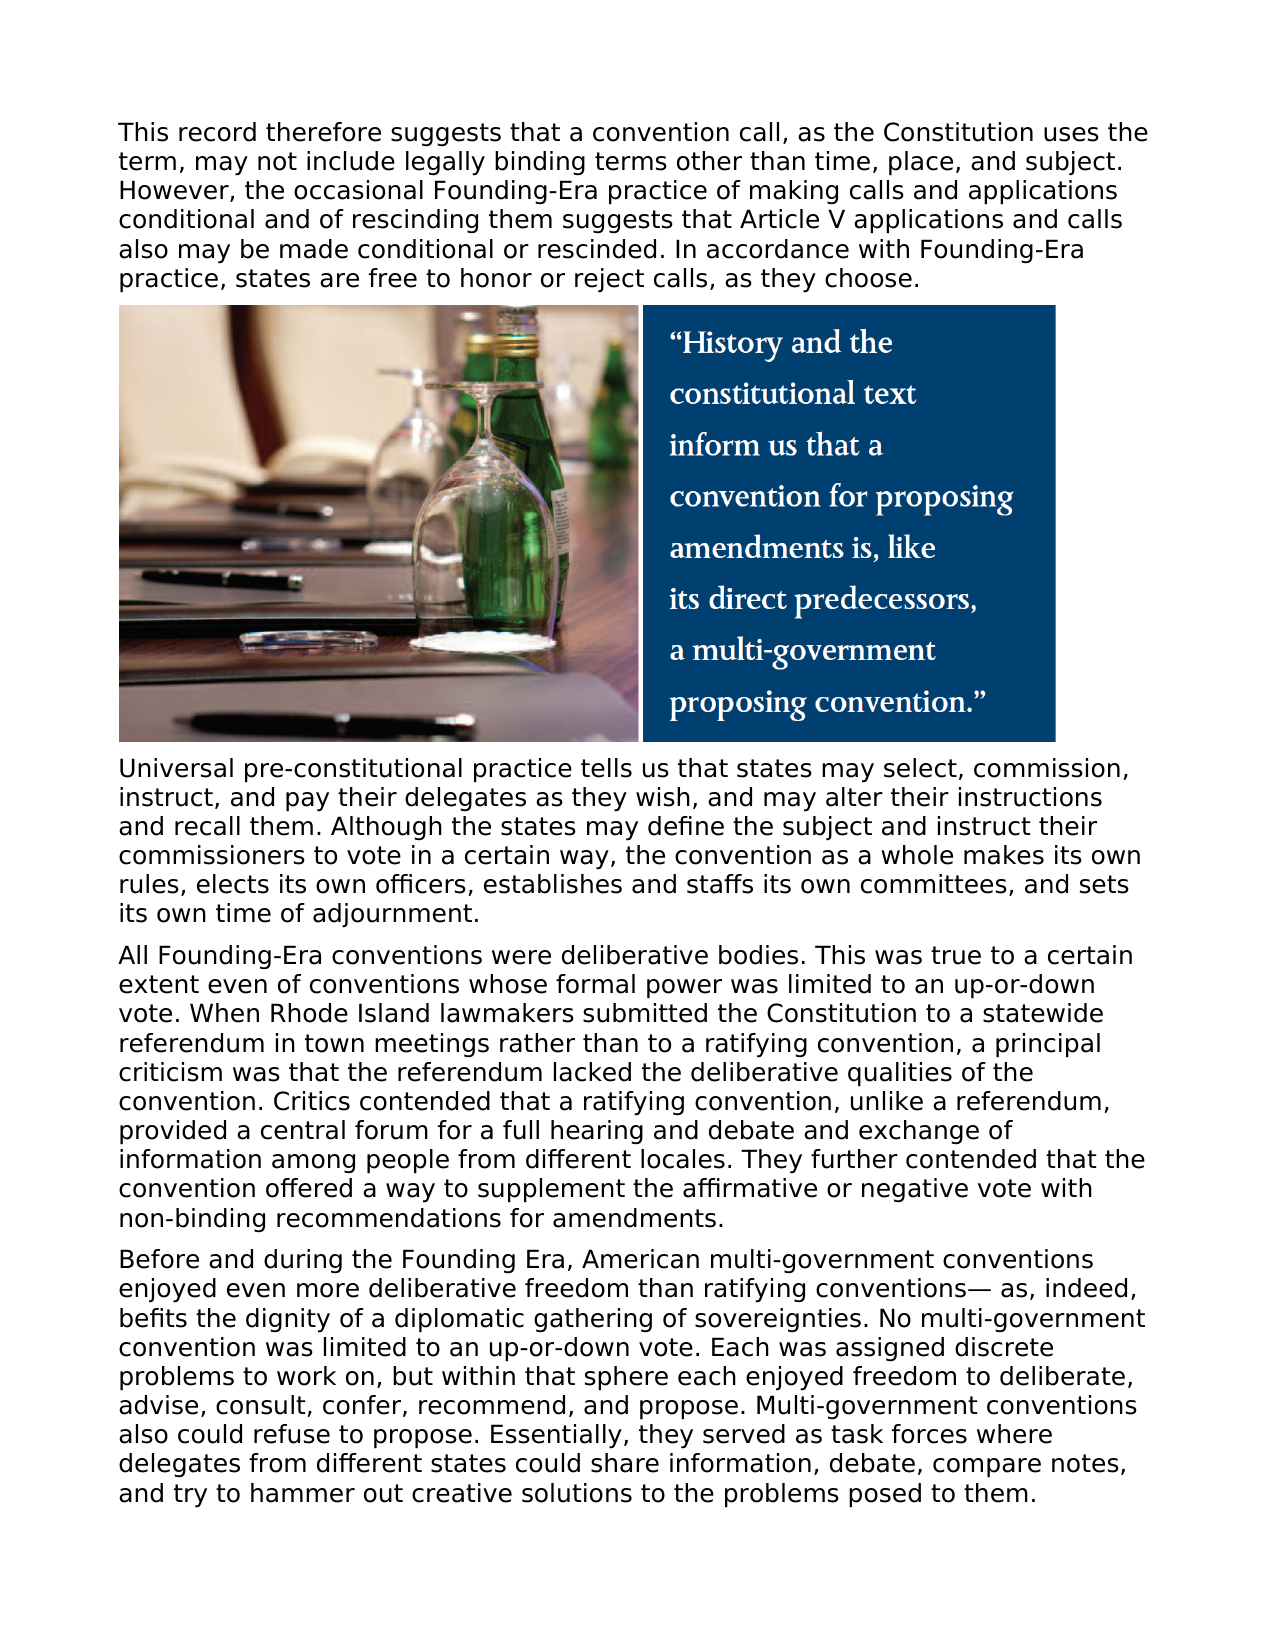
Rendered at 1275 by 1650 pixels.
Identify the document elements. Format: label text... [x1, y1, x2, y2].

text Before and during the Founding Era, American multi-government conventions enjoyed even more deliberative freedom than ratifying conventions— as, indeed, befits the dignity of a diplomatic gathering of sovereignties. No multi-government convention was limited to an up-or-down vote. Each was assigned discrete problems to work on, but within that sphere each enjoyed freedom to deliberate, advise, consult, confer, recommend, and propose. Multi-government conventions also could refuse to propose. Essentially, they served as task forces where delegates from different states could share information, debate, compare notes, and try to hammer out creative solutions to the problems posed to them. [118, 1246, 1157, 1508]
picture [118, 305, 1056, 742]
text This record therefore suggests that a convention call, as the Constitution uses the term, may not include legally binding terms other than time, place, and subject. However, the occasional Founding-Era practice of making calls and applications conditional and of rescinding them suggests that Article V applications and calls also may be made conditional or rescinded. In accordance with Founding-Era practice, states are free to honor or reject calls, as they choose. [118, 118, 1157, 293]
text Universal pre-constitutional practice tells us that states may select, commission, instruct, and pay their delegates as they wish, and may alter their instructions and recall them. Although the states may define the subject and instruct their commissioners to vote in a certain way, the convention as a whole makes its own rules, elects its own officers, establishes and staffs its own committees, and sets its own time of adjournment. [118, 754, 1157, 929]
text All Founding-Era conventions were deliberative bodies. This was true to a certain extent even of conventions whose formal power was limited to an up-or-down vote. When Rhode Island lawmakers submitted the Constitution to a statewide referendum in town meetings rather than to a ratifying convention, a principal criticism was that the referendum lacked the deliberative qualities of the convention. Critics contended that a ratifying convention, unlike a referendum, provided a central forum for a full hearing and debate and exchange of information among people from different locales. They further contended that the convention offered a way to supplement the affirmative or negative vote with non-binding recommendations for amendments. [118, 941, 1157, 1233]
